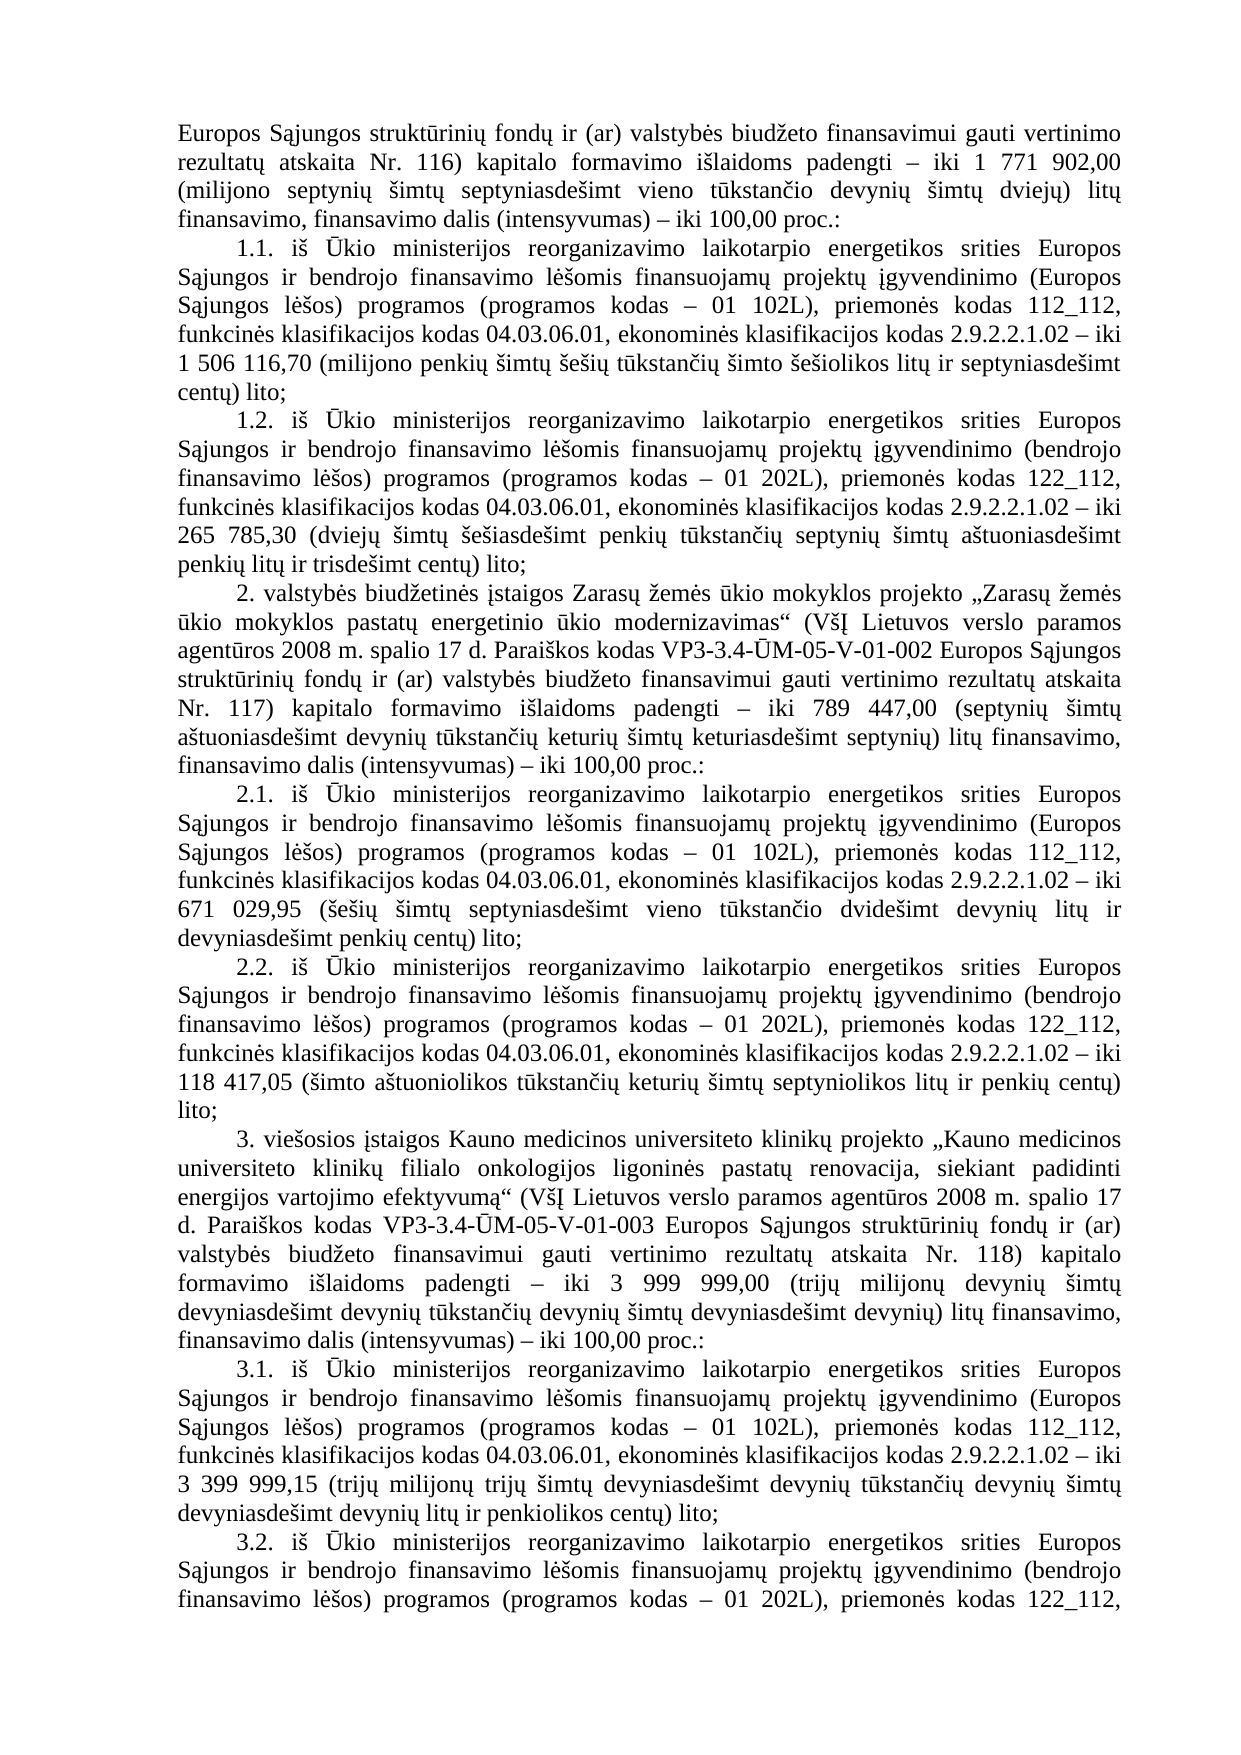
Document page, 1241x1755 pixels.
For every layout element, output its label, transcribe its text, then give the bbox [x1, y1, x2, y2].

text 1.2. iš Ūkio ministerijos reorganizavimo laikotarpio energetikos srities Europos Sąjungos ir bendrojo finansavimo lėšomis finansuojamų projektų įgyvendinimo (bendrojo finansavimo lėšos) programos (programos kodas – 01 202L), priemonės kodas 122_112, funkcinės klasifikacijos kodas 04.03.06.01, ekonominės klasifikacijos kodas 2.9.2.2.1.02 – iki 265 785,30 (dviejų šimtų šešiasdešimt penkių tūkstančių septynių šimtų aštuoniasdešimt penkių litų ir trisdešimt centų) lito; [177, 406, 1122, 578]
text 2.2. iš Ūkio ministerijos reorganizavimo laikotarpio energetikos srities Europos Sąjungos ir bendrojo finansavimo lėšomis finansuojamų projektų įgyvendinimo (bendrojo finansavimo lėšos) programos (programos kodas – 01 202L), priemonės kodas 122_112, funkcinės klasifikacijos kodas 04.03.06.01, ekonominės klasifikacijos kodas 2.9.2.2.1.02 – iki 118 417,05 (šimto aštuoniolikos tūkstančių keturių šimtų septyniolikos litų ir penkių centų) lito; [177, 952, 1122, 1124]
text 2. valstybės biudžetinės įstaigos Zarasų žemės ūkio mokyklos projekto „Zarasų žemės ūkio mokyklos pastatų energetinio ūkio modernizavimas“ (VšĮ Lietuvos verslo paramos agentūros 2008 m. spalio 17 d. Paraiškos kodas VP3-3.4-ŪM-05-V-01-002 Europos Sąjungos struktūrinių fondų ir (ar) valstybės biudžeto finansavimui gauti vertinimo rezultatų atskaita Nr. 117) kapitalo formavimo išlaidoms padengti – iki 789 447,00 (septynių šimtų aštuoniasdešimt devynių tūkstančių keturių šimtų keturiasdešimt septynių) litų finansavimo, finansavimo dalis (intensyvumas) – iki 100,00 proc.: [177, 578, 1122, 779]
text 3. viešosios įstaigos Kauno medicinos universiteto klinikų projekto „Kauno medicinos universiteto klinikų filialo onkologijos ligoninės pastatų renovacija, siekiant padidinti energijos vartojimo efektyvumą“ (VšĮ Lietuvos verslo paramos agentūros 2008 m. spalio 17 d. Paraiškos kodas VP3-3.4-ŪM-05-V-01-003 Europos Sąjungos struktūrinių fondų ir (ar) valstybės biudžeto finansavimui gauti vertinimo rezultatų atskaita Nr. 118) kapitalo formavimo išlaidoms padengti – iki 3 999 999,00 (trijų milijonų devynių šimtų devyniasdešimt devynių tūkstančių devynių šimtų devyniasdešimt devynių) litų finansavimo, finansavimo dalis (intensyvumas) – iki 100,00 proc.: [177, 1124, 1122, 1354]
text 1.1. iš Ūkio ministerijos reorganizavimo laikotarpio energetikos srities Europos Sąjungos ir bendrojo finansavimo lėšomis finansuojamų projektų įgyvendinimo (Europos Sąjungos lėšos) programos (programos kodas – 01 102L), priemonės kodas 112_112, funkcinės klasifikacijos kodas 04.03.06.01, ekonominės klasifikacijos kodas 2.9.2.2.1.02 – iki 1 506 116,70 (milijono penkių šimtų šešių tūkstančių šimto šešiolikos litų ir septyniasdešimt centų) lito; [177, 233, 1122, 406]
text Europos Sąjungos struktūrinių fondų ir (ar) valstybės biudžeto finansavimui gauti vertinimo rezultatų atskaita Nr. 116) kapitalo formavimo išlaidoms padengti – iki 1 771 902,00 (milijono septynių šimtų septyniasdešimt vieno tūkstančio devynių šimtų dviejų) litų finansavimo, finansavimo dalis (intensyvumas) – iki 100,00 proc.: [177, 118, 1122, 233]
text 3.2. iš Ūkio ministerijos reorganizavimo laikotarpio energetikos srities Europos Sąjungos ir bendrojo finansavimo lėšomis finansuojamų projektų įgyvendinimo (bendrojo finansavimo lėšos) programos (programos kodas – 01 202L), priemonės kodas 122_112, [177, 1527, 1122, 1613]
text 3.1. iš Ūkio ministerijos reorganizavimo laikotarpio energetikos srities Europos Sąjungos ir bendrojo finansavimo lėšomis finansuojamų projektų įgyvendinimo (Europos Sąjungos lėšos) programos (programos kodas – 01 102L), priemonės kodas 112_112, funkcinės klasifikacijos kodas 04.03.06.01, ekonominės klasifikacijos kodas 2.9.2.2.1.02 – iki 3 399 999,15 (trijų milijonų trijų šimtų devyniasdešimt devynių tūkstančių devynių šimtų devyniasdešimt devynių litų ir penkiolikos centų) lito; [177, 1354, 1122, 1527]
text 2.1. iš Ūkio ministerijos reorganizavimo laikotarpio energetikos srities Europos Sąjungos ir bendrojo finansavimo lėšomis finansuojamų projektų įgyvendinimo (Europos Sąjungos lėšos) programos (programos kodas – 01 102L), priemonės kodas 112_112, funkcinės klasifikacijos kodas 04.03.06.01, ekonominės klasifikacijos kodas 2.9.2.2.1.02 – iki 671 029,95 (šešių šimtų septyniasdešimt vieno tūkstančio dvidešimt devynių litų ir devyniasdešimt penkių centų) lito; [177, 779, 1122, 952]
